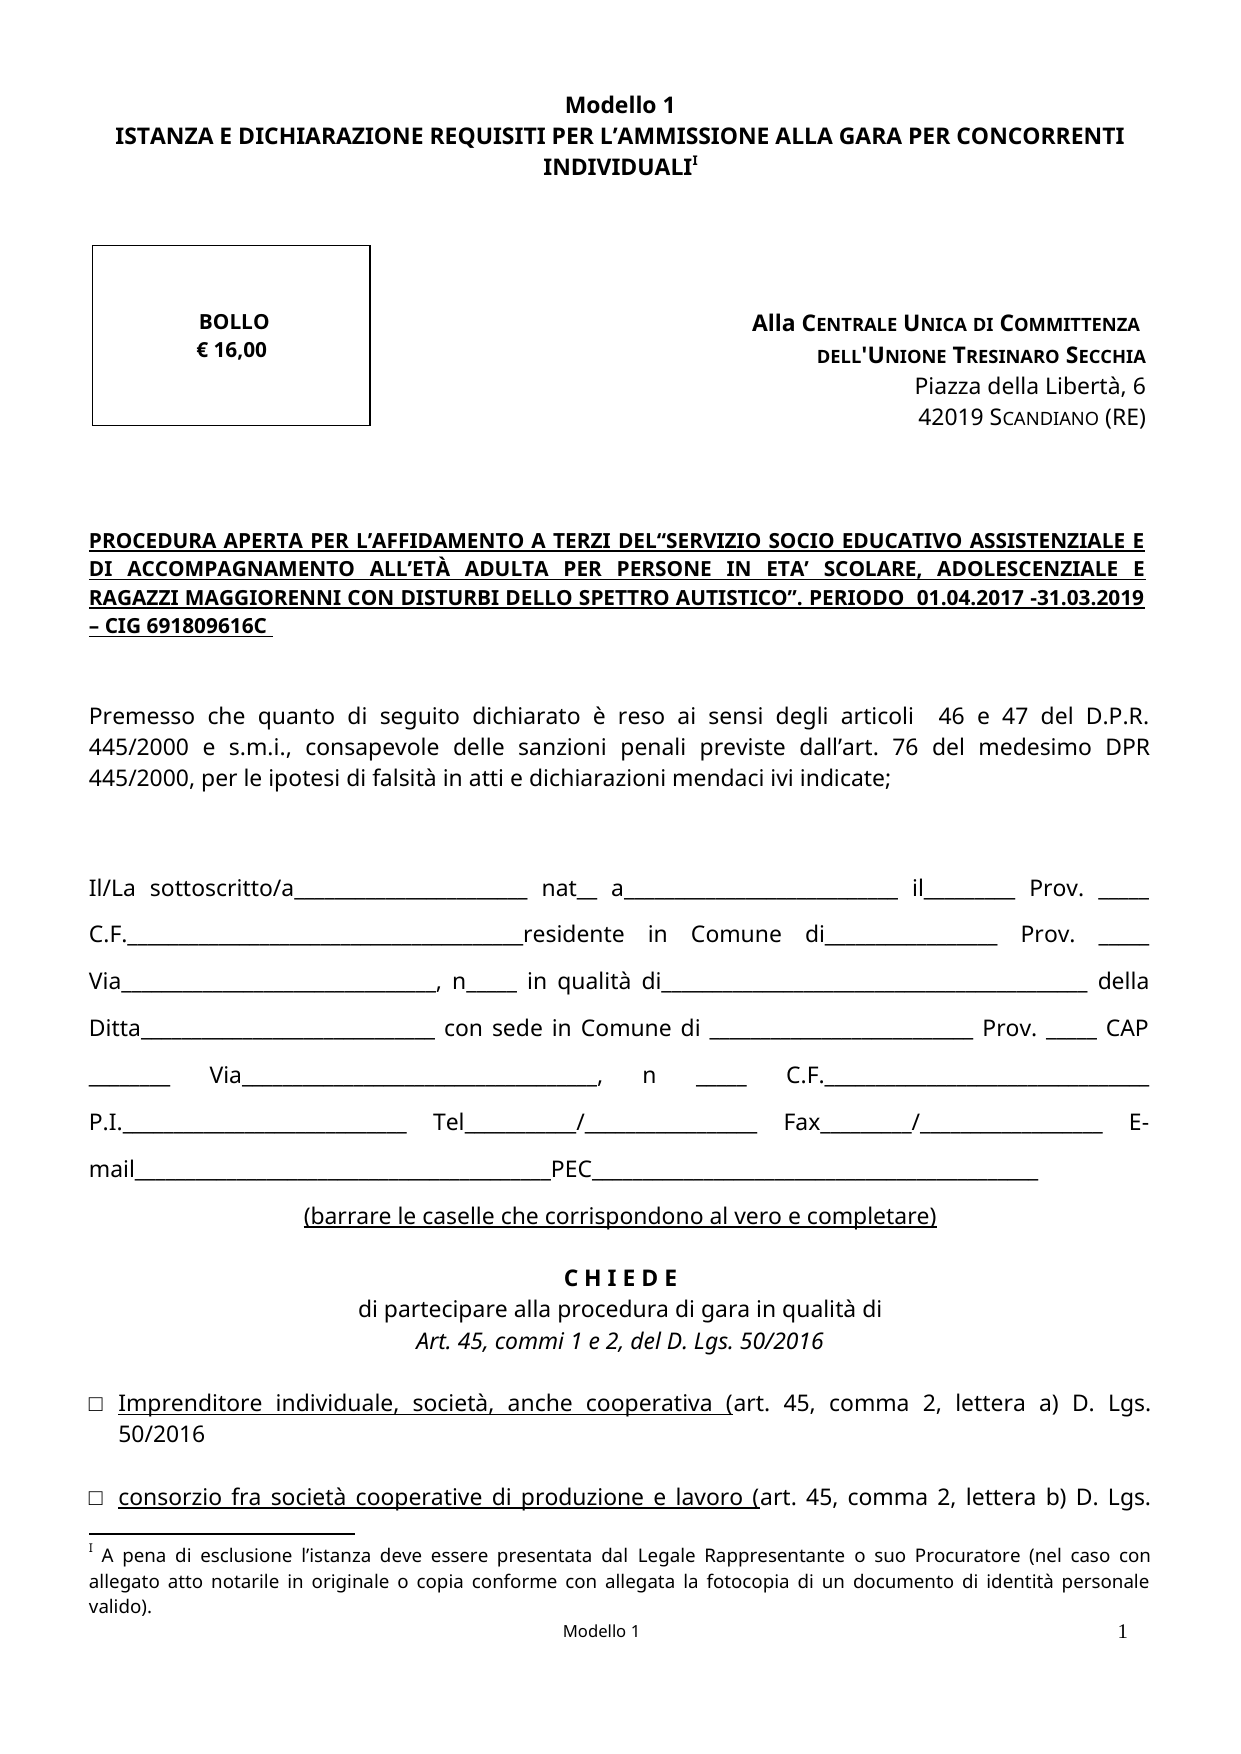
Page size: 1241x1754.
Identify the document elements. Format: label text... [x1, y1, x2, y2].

list Imprenditore individuale, società, anche cooperativa (art. 45, comma 2, lettera a) D. Lgs. 50/2016 [89, 1387, 1152, 1450]
text Modello 1 [89, 89, 1152, 120]
text 42019 Scandiano (RE) [620, 401, 1146, 432]
text A pena di esclusione l’istanza deve essere presentata dal Legale Rappresentante o suo Procuratore (nel caso con allegato atto notarile in originale o copia conforme con allegata la fotocopia di un documento di identità personale valido). [89, 1540, 1152, 1619]
text Art. 45, commi 1 e 2, del D. Lgs. 50/2016 [89, 1324, 1152, 1356]
text ISTANZA E DICHIARAZIONE REQUISITI PER L’AMMISSIONE ALLA GARA PER CONCORRENTI INDIVIDUALI [89, 120, 1152, 182]
text C H I E D E [89, 1262, 1152, 1293]
text Il/La sottoscritto/a_______________________ nat__ a___________________________ il_________ Prov. _____ C.F._______________________________________residente in Comune di_________________ Prov. _____ Via_______________________________, n_____ in qualità di__________________________________________ della Ditta_____________________________ con sede in Comune di __________________________ Prov. _____ CAP ________ Via___________________________________, n _____ C.F.________________________________ P.I.____________________________ Tel___________/_________________ Fax_________/__________________ E-mail_________________________________________PEC____________________________________________ [89, 871, 1152, 1184]
text dell'Unione Tresinaro Secchia [472, 339, 1146, 370]
text (barrare le caselle che corrispondono al vero e completare) [89, 1199, 1152, 1231]
text PROCEDURA APERTA PER L’AFFIDAMENTO A TERZI DEL“SERVIZIO SOCIO EDUCATIVO ASSISTENZIALE E DI ACCOMPAGNAMENTO ALL’ETà ADULTA PER PERSONE IN ETA’ SCOLARE, ADOLESCENZIALE E [89, 526, 1146, 579]
table_header BOLLO € 16,00 [93, 246, 369, 424]
text di partecipare alla procedura di gara in qualità di [89, 1293, 1152, 1324]
text RAGAZZI MAGGIORENNI CON DISTURBI DELLO SPETTRO AUTISTICO”. PERIODO 01.04.2017 -31.03.2019 – CIG 691809616C [89, 580, 1146, 640]
list consorzio fra società cooperative di produzione e lavoro (art. 45, comma 2, lettera b) D. Lgs. [89, 1481, 1152, 1512]
text Premesso che quanto di seguito dichiarato è reso ai sensi degli articoli 46 e 47 del D.P.R. 445/2000 e s.m.i., consapevole delle sanzioni penali previste dall’art. 76 del medesimo DPR 445/2000, per le ipotesi di falsità in atti e dichiarazioni mendaci ivi indicate; [89, 699, 1152, 793]
text Alla Centrale Unica di Committenza [372, 307, 1140, 339]
text Piazza della Libertà, 6 [620, 370, 1146, 401]
